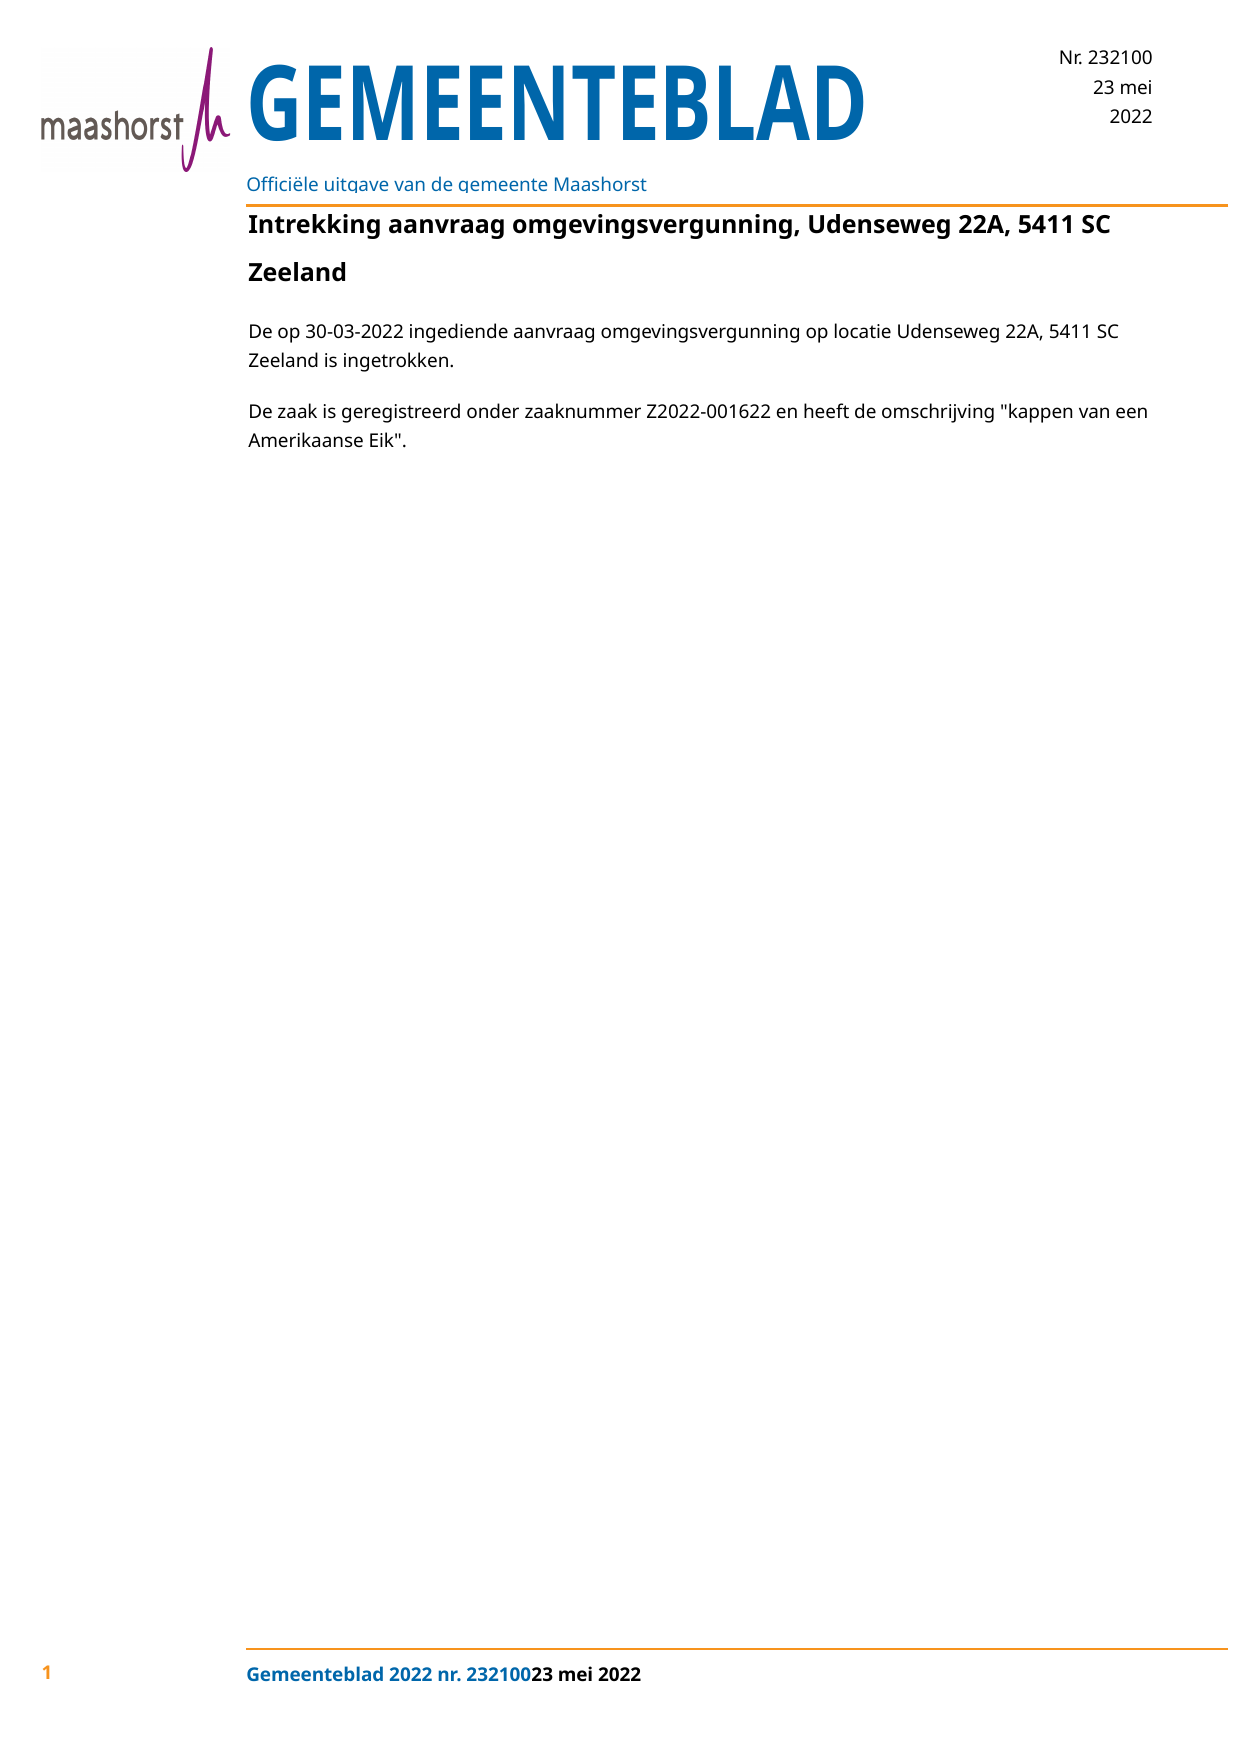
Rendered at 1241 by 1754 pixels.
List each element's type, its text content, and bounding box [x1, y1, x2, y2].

text De zaak is geregistreerd onder zaaknummer Z2022-001622 en heeft de omschrijving "kappen van een Amerikaanse Eik". [248, 398, 1152, 453]
text De op 30-03-2022 ingediende aanvraag omgevingsvergunning op locatie Udenseweg 22A, 5411 SC Zeeland is ingetrokken. [248, 318, 1152, 373]
picture [41, 47, 231, 172]
text Intrekking aanvraag omgevingsvergunning, Udenseweg 22A, 5411 SC Zeeland [248, 207, 1152, 288]
